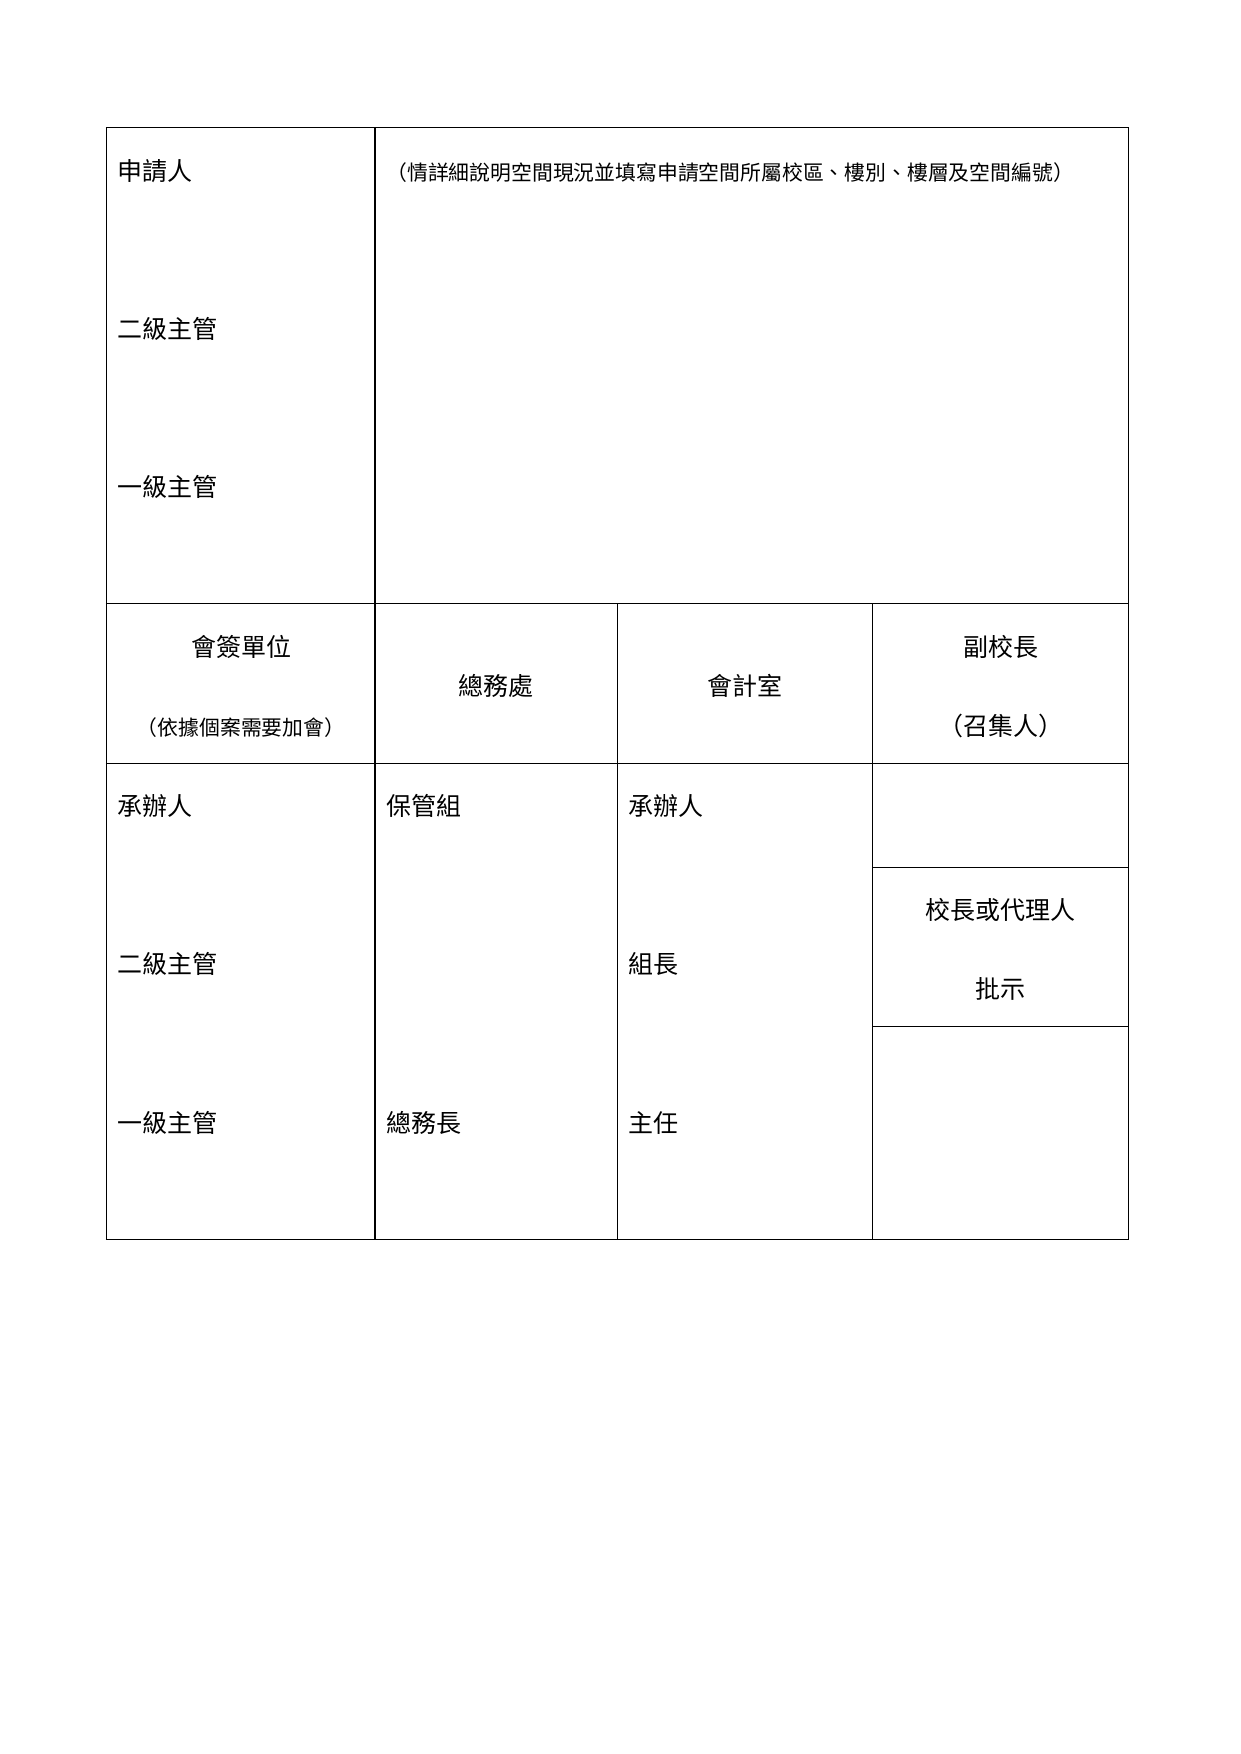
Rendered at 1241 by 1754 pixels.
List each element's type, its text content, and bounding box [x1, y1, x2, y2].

table_cell 保管組 總務長 [376, 764, 617, 1238]
table_cell 會計室 [618, 604, 872, 762]
table_cell 總務處 [376, 604, 617, 762]
table_cell 申請人 二級主管 一級主管 [107, 128, 374, 603]
table_cell 副校長 （召集人） [873, 604, 1128, 762]
table_cell 校長或代理人 批示 [873, 868, 1128, 1026]
table_cell 承辦人 二級主管 一級主管 [107, 764, 374, 1238]
table_cell [873, 764, 1128, 867]
table_cell 會簽單位 （依據個案需要加會） [107, 604, 374, 762]
table_cell 承辦人 組長 主任 [618, 764, 872, 1238]
table_cell [873, 1027, 1128, 1238]
table_cell （情詳細說明空間現況並填寫申請空間所屬校區、樓別、樓層及空間編號） [376, 128, 1128, 603]
